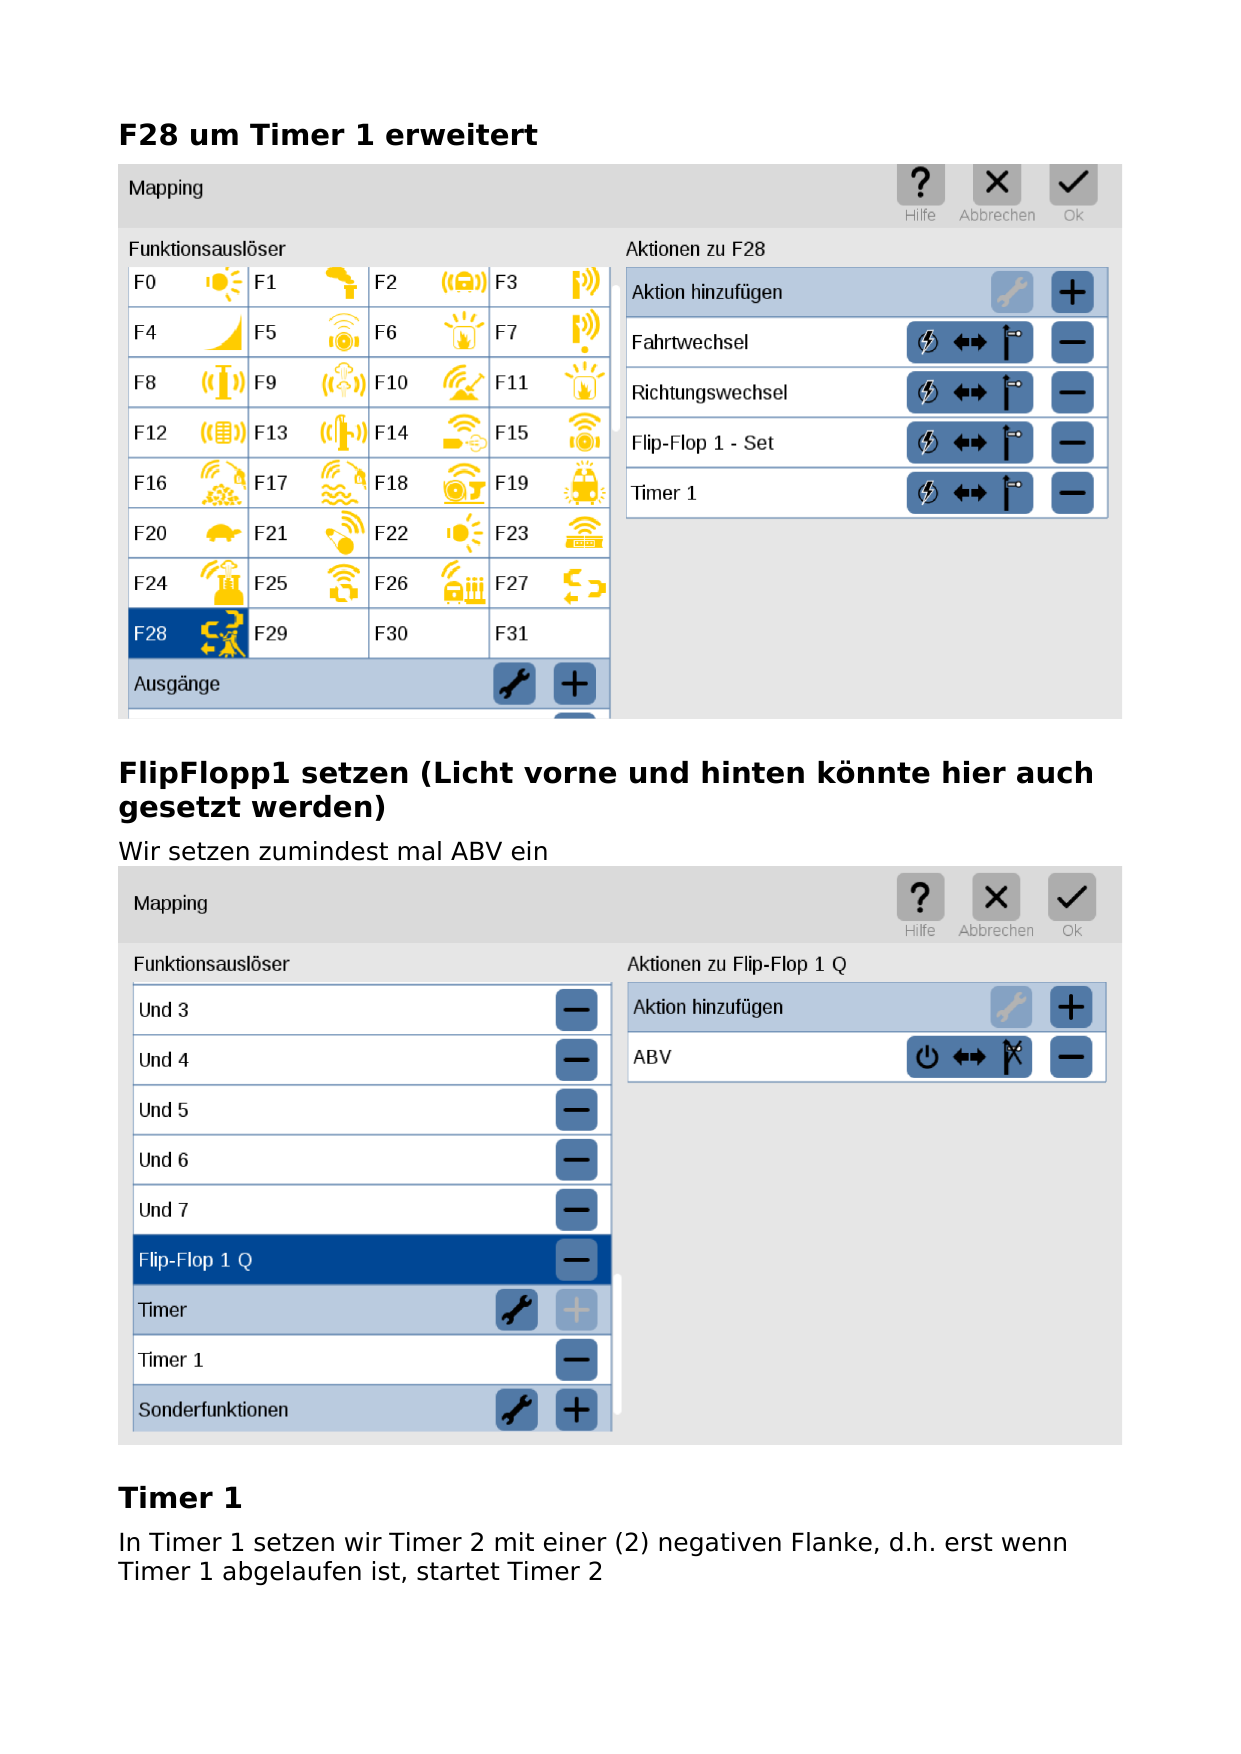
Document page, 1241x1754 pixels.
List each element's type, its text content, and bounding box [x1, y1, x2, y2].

subtitle FlipFlopp1 setzen (Licht vorne und hinten könnte hier auch gesetzt werden) [118, 756, 1122, 824]
picture [118, 164, 1123, 719]
subtitle Timer 1 [118, 1482, 1122, 1516]
text Wir setzen zumindest mal ABV ein [118, 837, 1122, 866]
subtitle F28 um Timer 1 erweitert [118, 118, 1122, 152]
text In Timer 1 setzen wir Timer 2 mit einer (2) negativen Flanke, d.h. erst wenn Timer 1 abgelaufen ist, startet Timer 2 [118, 1528, 1122, 1586]
picture [118, 866, 1123, 1445]
